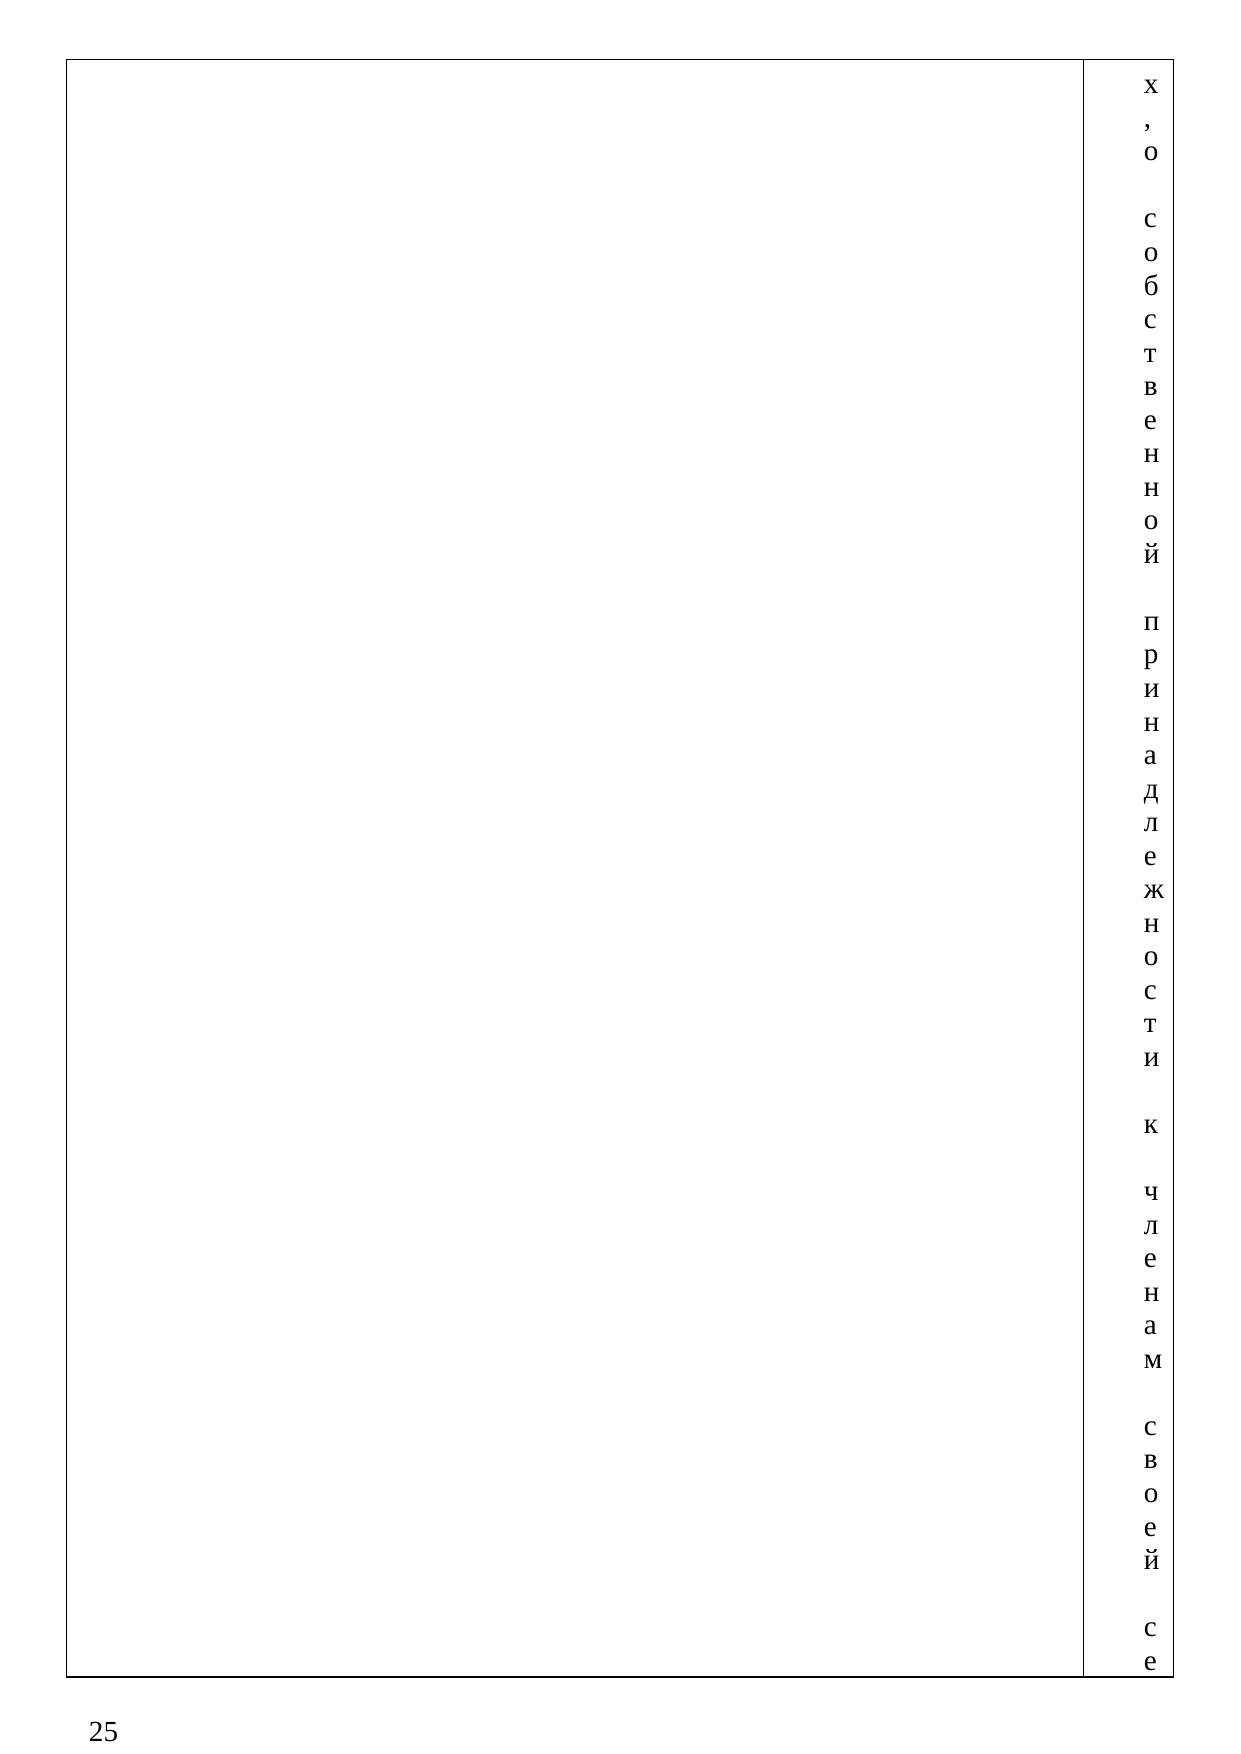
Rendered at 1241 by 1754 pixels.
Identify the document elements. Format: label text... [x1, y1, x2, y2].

table_cell х, о собственной принадлежности к членам своей се [1084, 60, 1173, 1676]
table_cell [67, 60, 1083, 1676]
